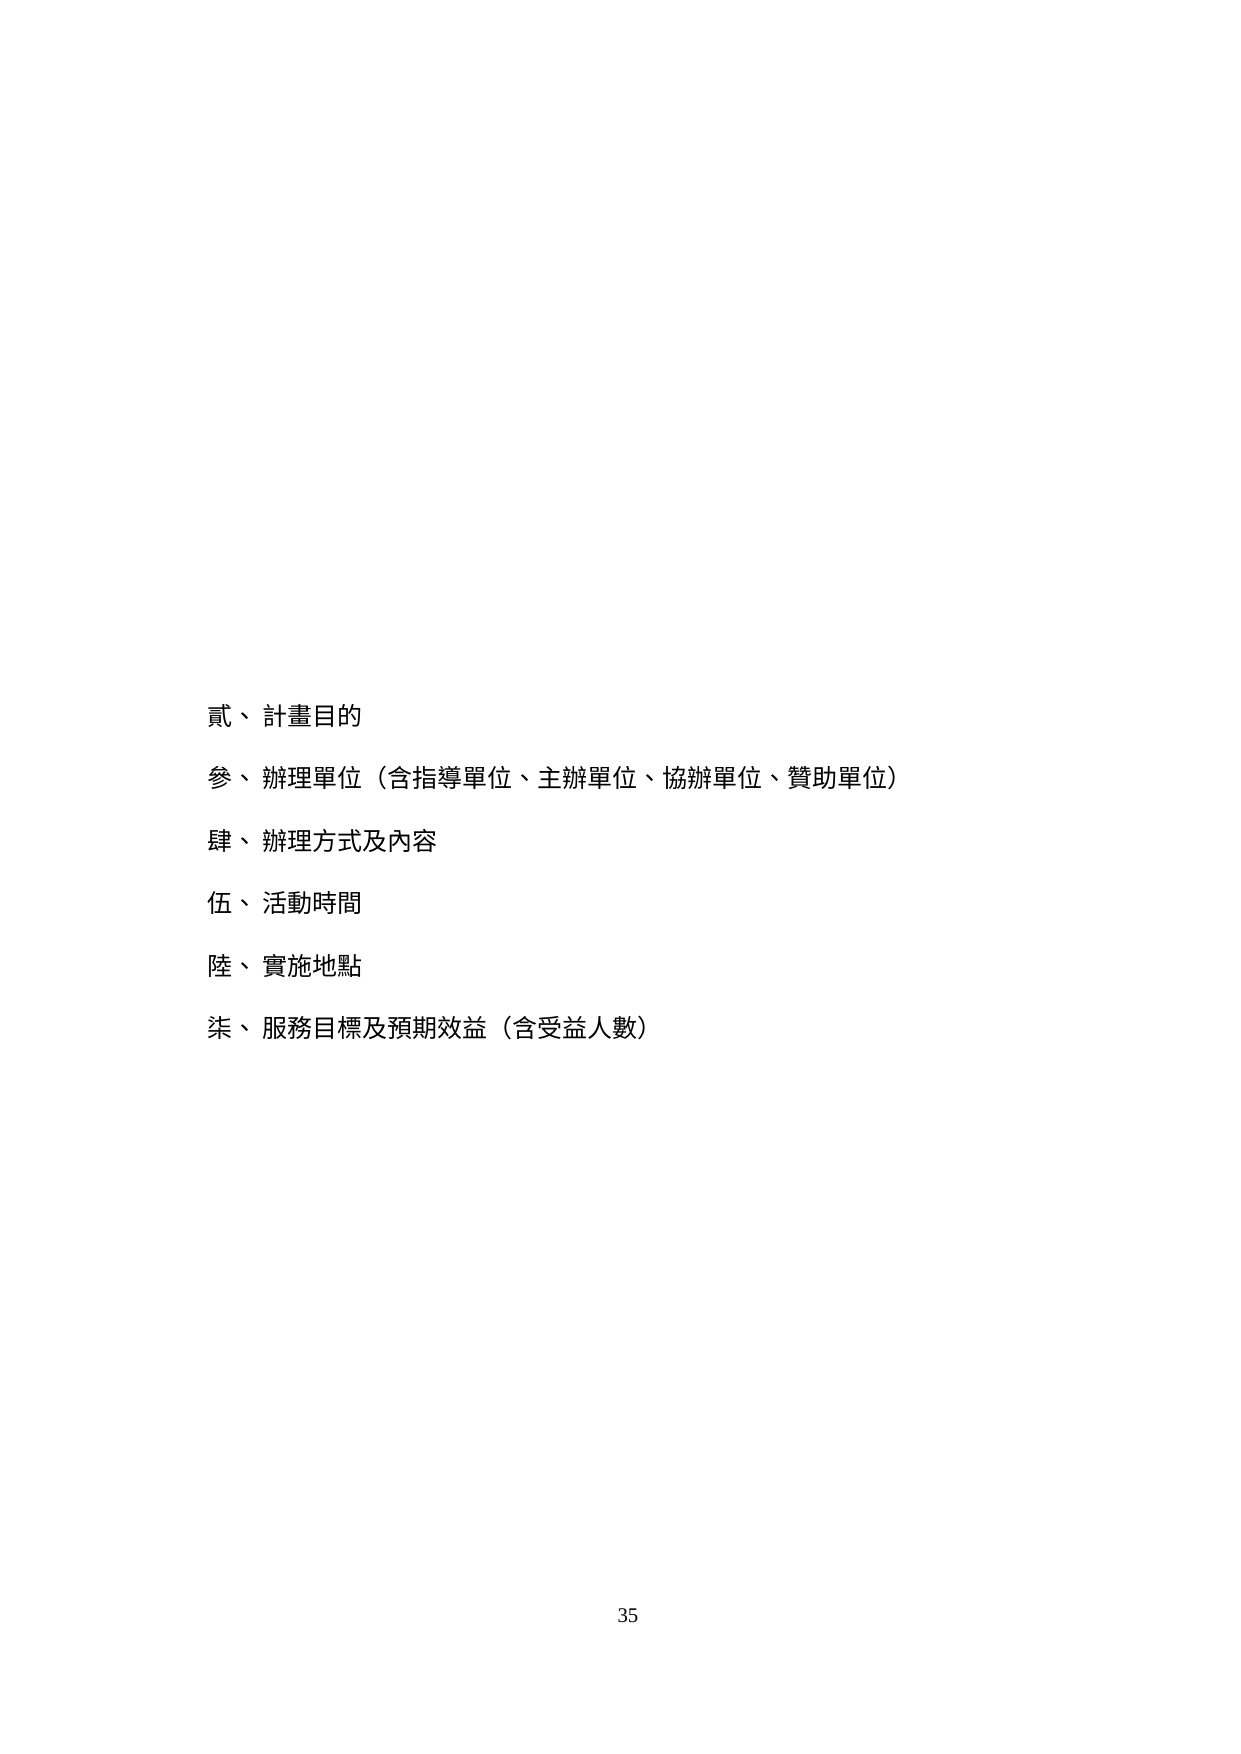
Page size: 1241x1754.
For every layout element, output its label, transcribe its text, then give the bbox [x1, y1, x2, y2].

list 計畫目的 [207, 673, 1078, 735]
list 服務目標及預期效益（含受益人數） [207, 985, 1078, 1048]
list 實施地點 [207, 923, 1078, 985]
list 活動時間 [207, 860, 1078, 923]
list 辦理單位（含指導單位、主辦單位、協辦單位、贊助單位） [207, 735, 1078, 798]
list 辦理方式及內容 [207, 798, 1078, 860]
